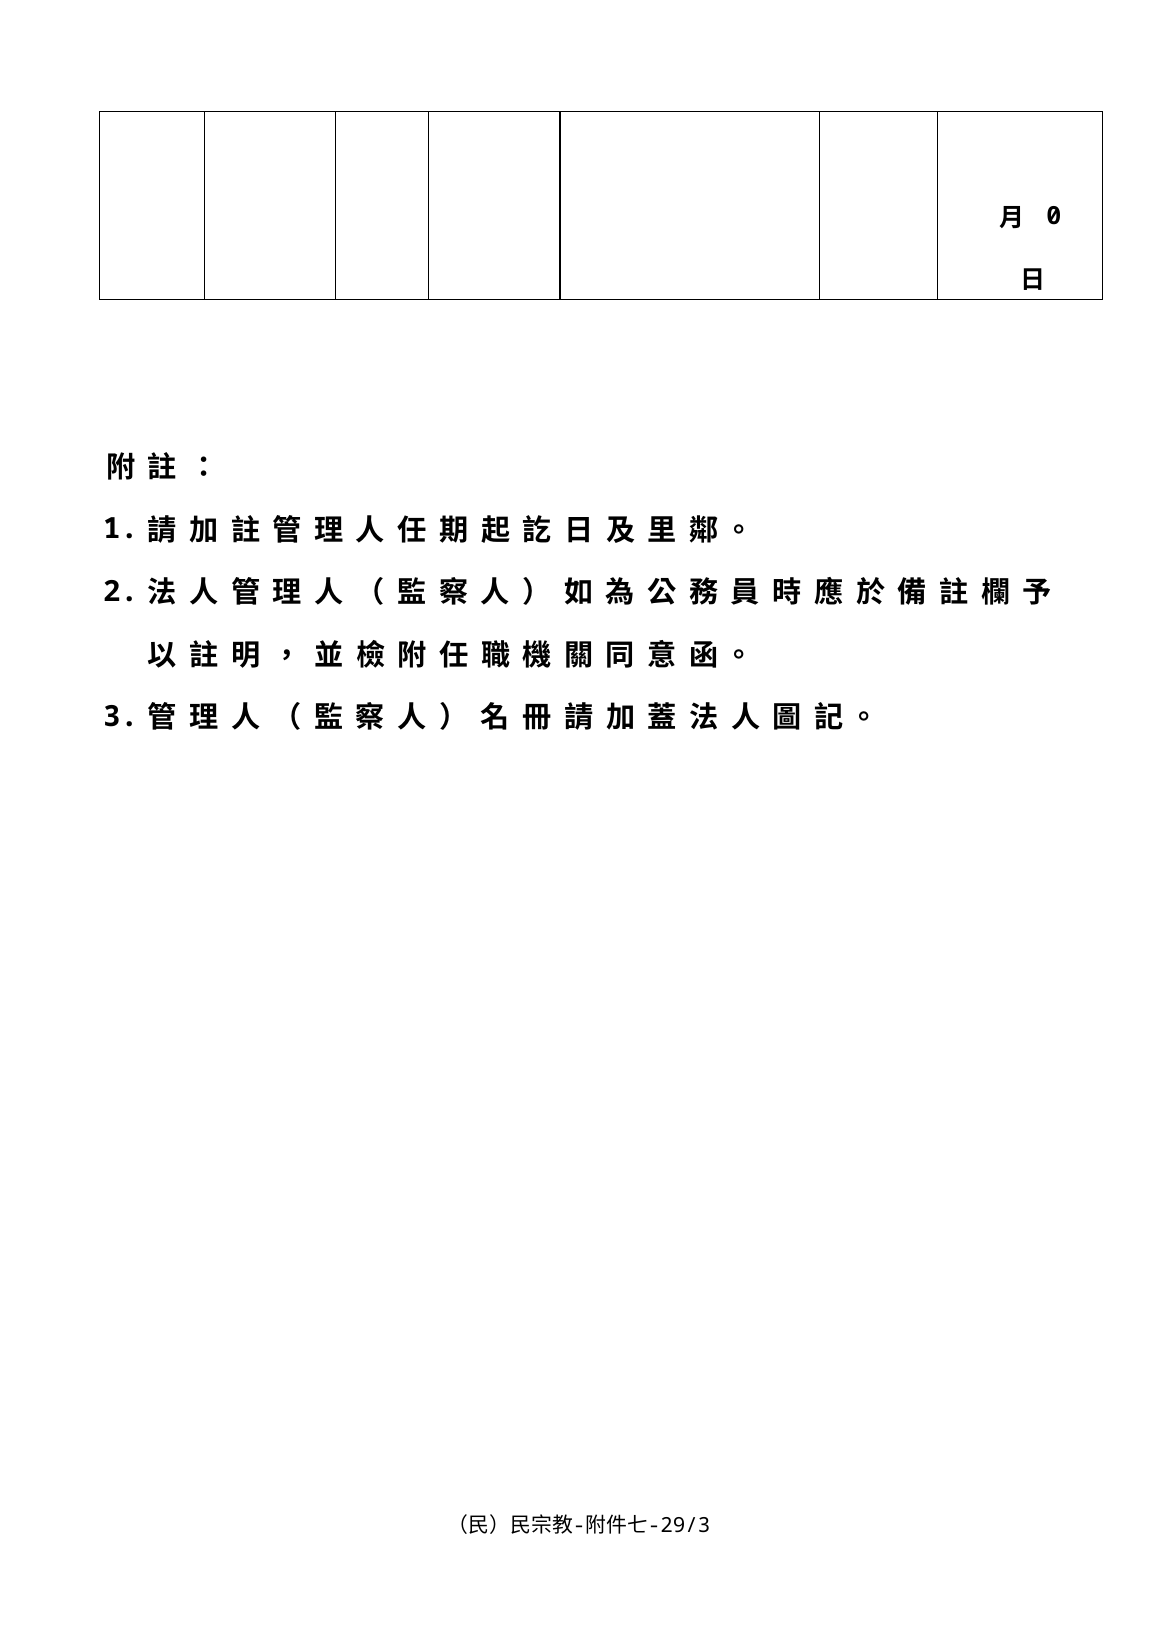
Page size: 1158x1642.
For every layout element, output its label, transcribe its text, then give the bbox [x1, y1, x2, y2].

table_cell [429, 112, 559, 298]
table_cell [100, 112, 204, 298]
text 2.法人管理人（監察人）如為公務員時應於備註欄予以註明，並檢附任職機關同意函。 [99, 548, 1058, 673]
text 3.管理人（監察人）名冊請加蓋法人圖記。 [99, 673, 1058, 736]
table_cell [205, 112, 335, 298]
table_cell [820, 112, 937, 298]
text 附註： [99, 423, 1058, 486]
table_cell [561, 112, 819, 298]
table_cell 月0日 [938, 112, 1102, 298]
text 1.請加註管理人任期起訖日及里鄰。 [99, 486, 1058, 548]
table_cell [336, 112, 428, 298]
